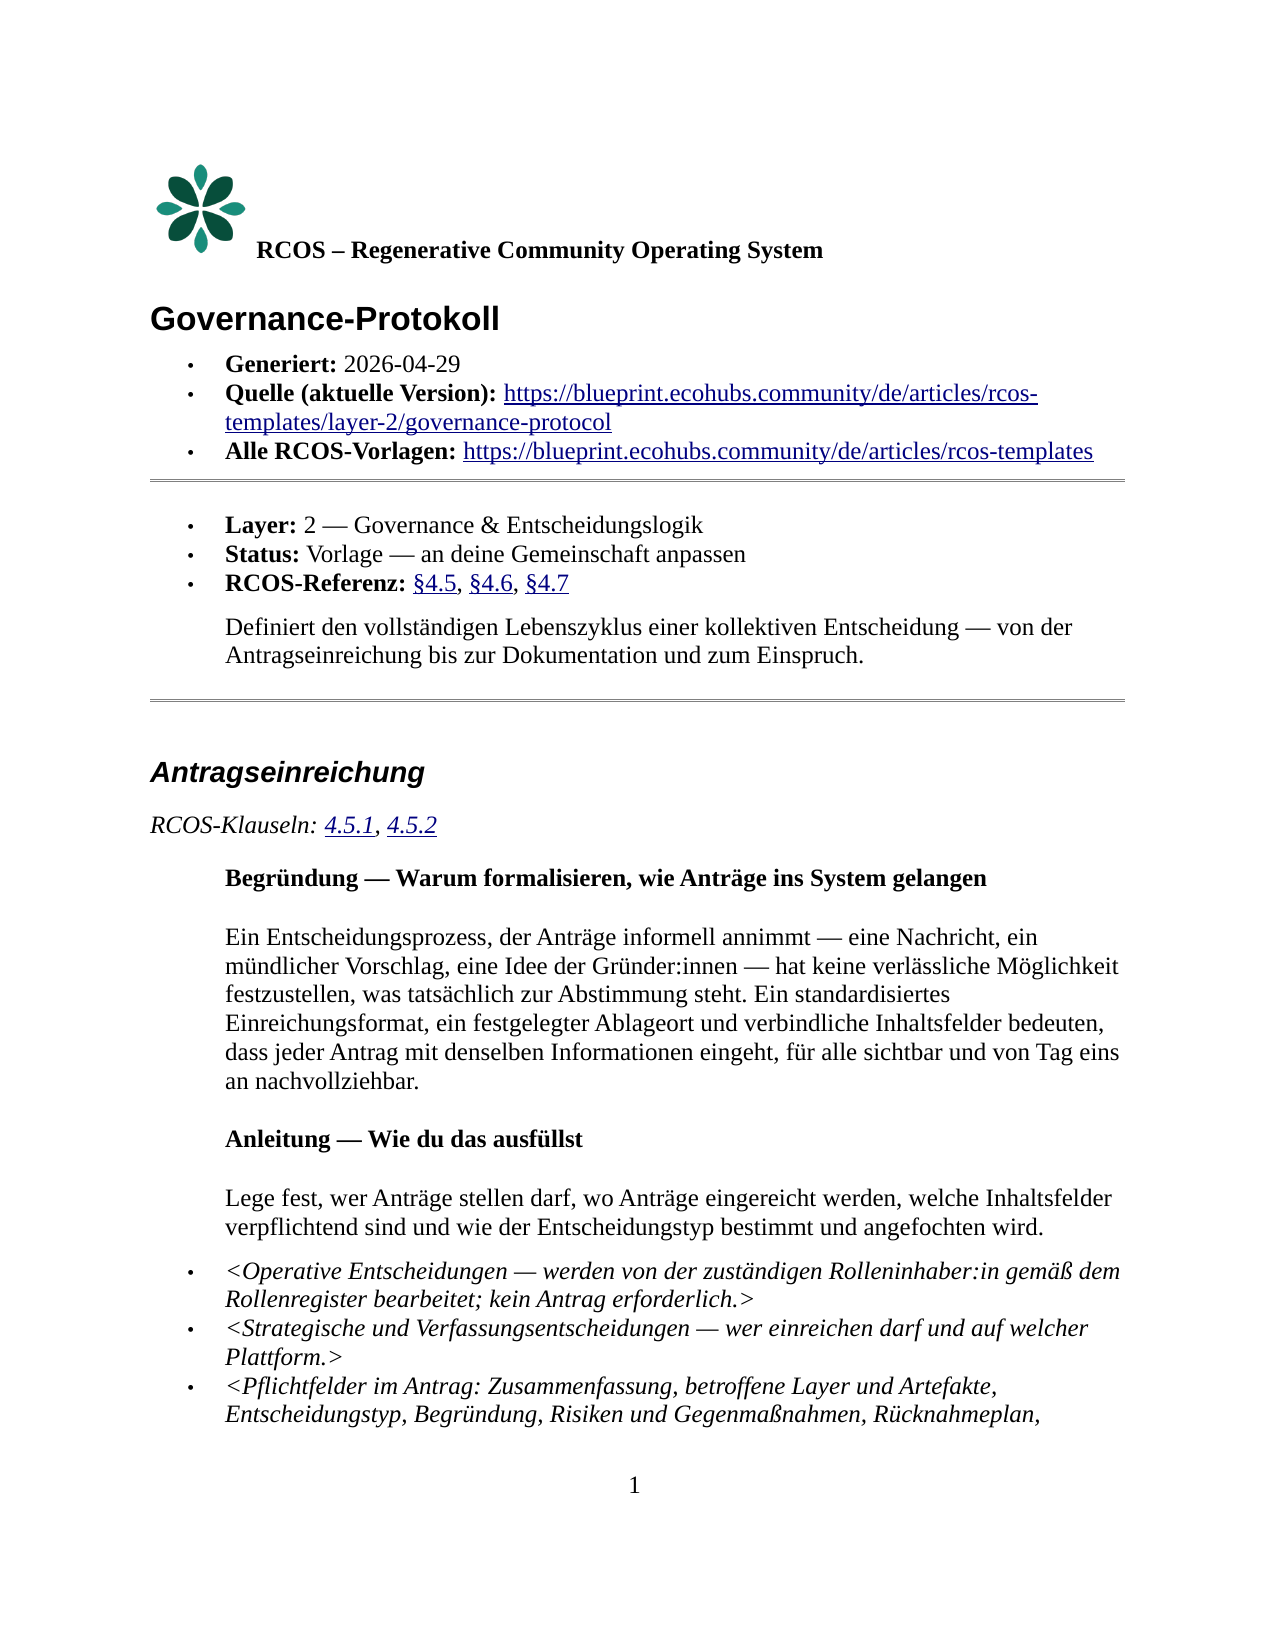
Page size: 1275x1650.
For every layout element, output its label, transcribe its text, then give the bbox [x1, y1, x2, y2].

text Definiert den vollständigen Lebenszyklus einer kollektiven Entscheidung — von der Antragseinreichung bis zur Dokumentation und zum Einspruch. [225, 612, 1125, 669]
picture [150, 158, 251, 259]
list <Pflichtfelder im Antrag: Zusammenfassung, betroffene Layer und Artefakte, Entscheidungstyp, Begründung, Risiken und Gegenmaßnahmen, Rücknahmeplan, [187, 1371, 1125, 1428]
subtitle Antragseinreichung [150, 756, 1125, 789]
list Generiert: 2026-04-29 [187, 349, 1125, 378]
text RCOS-Klauseln: 4.5.1, 4.5.2 [150, 811, 1125, 839]
list Layer: 2 — Governance & Entscheidungslogik [187, 511, 1125, 539]
list Alle RCOS-Vorlagen: https://blueprint.ecohubs.community/de/articles/rcos-templates [187, 436, 1125, 464]
list Status: Vorlage — an deine Gemeinschaft anpassen [187, 539, 1125, 568]
list <Operative Entscheidungen — werden von der zuständigen Rolleninhaber:in gemäß dem Rollenregister bearbeitet; kein Antrag erforderlich.> [187, 1256, 1125, 1313]
text Begründung — Warum formalisieren, wie Anträge ins System gelangen [225, 863, 1125, 892]
list Quelle (aktuelle Version): https://blueprint.ecohubs.community/de/articles/rcos-templates/layer-2/governance-protocol [187, 378, 1125, 436]
list RCOS-Referenz: §4.5, §4.6, §4.7 [187, 568, 1125, 597]
text Lege fest, wer Anträge stellen darf, wo Anträge eingereicht werden, welche Inhaltsfelder verpflichtend sind und wie der Entscheidungstyp bestimmt und angefochten wird. [225, 1183, 1125, 1241]
subtitle Governance-Protokoll [150, 298, 1125, 337]
list <Strategische und Verfassungsentscheidungen — wer einreichen darf und auf welcher Plattform.> [187, 1313, 1125, 1371]
text Ein Entscheidungsprozess, der Anträge informell annimmt — eine Nachricht, ein mündlicher Vorschlag, eine Idee der Gründer:innen — hat keine verlässliche Möglichkeit festzustellen, was tatsächlich zur Abstimmung steht. Ein standardisiertes Einreichungsformat, ein festgelegter Ablageort und verbindliche Inhaltsfelder bedeuten, dass jeder Antrag mit denselben Informationen eingeht, für alle sichtbar und von Tag eins an nachvollziehbar. [225, 922, 1125, 1094]
text Anleitung — Wie du das ausfüllst [225, 1124, 1125, 1153]
text RCOS – Regenerative Community Operating System [150, 159, 1125, 264]
